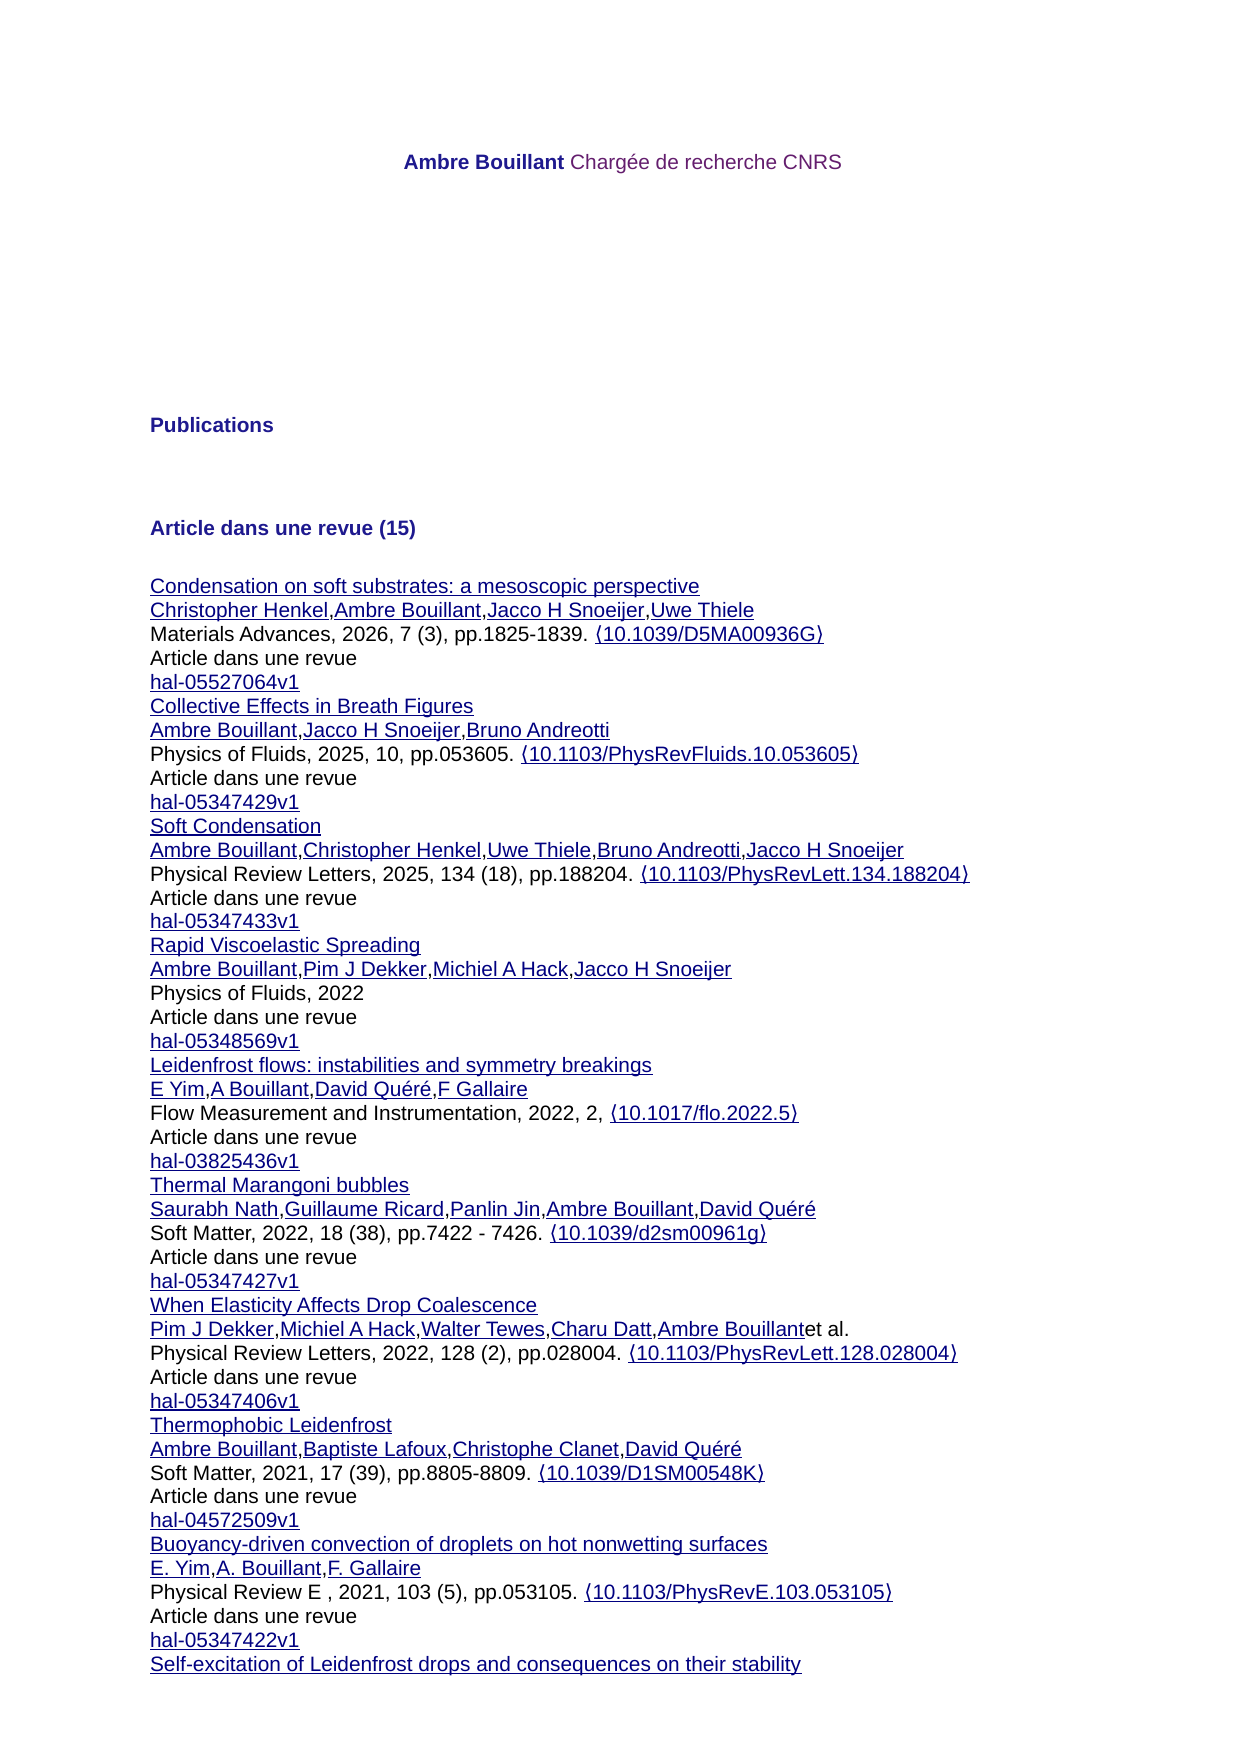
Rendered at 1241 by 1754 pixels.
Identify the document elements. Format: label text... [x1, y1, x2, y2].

table_cell Thermal Marangoni bubbles Saurabh Nath,Guillaume Ricard,Panlin Jin,Ambre Bouillant,David Quéré Soft Matter, 2022, 18 (38), pp.7422 - 7426. ⟨10.1039/d2sm00961g⟩ Article dans une revue hal-05347427v1 [150, 1173, 1090, 1293]
table_cell Buoyancy-driven convection of droplets on hot nonwetting surfaces E. Yim,A. Bouillant,F. Gallaire Physical Review E , 2021, 103 (5), pp.053105. ⟨10.1103/PhysRevE.103.053105⟩ Article dans une revue hal-05347422v1 [150, 1532, 1090, 1652]
table_cell Thermophobic Leidenfrost Ambre Bouillant,Baptiste Lafoux,Christophe Clanet,David Quéré Soft Matter, 2021, 17 (39), pp.8805-8809. ⟨10.1039/D1SM00548K⟩ Article dans une revue hal-04572509v1 [150, 1413, 1090, 1532]
table_cell When Elasticity Affects Drop Coalescence Pim J Dekker,Michiel A Hack,Walter Tewes,Charu Datt,Ambre Bouillantet al. Physical Review Letters, 2022, 128 (2), pp.028004. ⟨10.1103/PhysRevLett.128.028004⟩ Article dans une revue hal-05347406v1 [150, 1293, 1090, 1412]
subtitle Publications [150, 412, 1090, 436]
table_cell Rapid Viscoelastic Spreading Ambre Bouillant,Pim J Dekker,Michiel A Hack,Jacco H Snoeijer Physics of Fluids, 2022 Article dans une revue hal-05348569v1 [150, 933, 1090, 1053]
table_cell Leidenfrost flows: instabilities and symmetry breakings E Yim,A Bouillant,David Quéré,F Gallaire Flow Measurement and Instrumentation, 2022, 2, ⟨10.1017/flo.2022.5⟩ Article dans une revue hal-03825436v1 [150, 1053, 1090, 1173]
subtitle Ambre Bouillant Chargée de recherche CNRS [150, 150, 1090, 174]
table_cell Self-excitation of Leidenfrost drops and consequences on their stability [150, 1652, 1090, 1676]
subtitle Article dans une revue (15) [150, 516, 1090, 539]
table_header Condensation on soft substrates: a mesoscopic perspective Christopher Henkel,Ambre Bouillant,Jacco H Snoeijer,Uwe Thiele Materials Advances, 2026, 7 (3), pp.1825-1839. ⟨10.1039/D5MA00936G⟩ Article dans une revue hal-05527064v1 [150, 574, 1090, 694]
table_cell Soft Condensation Ambre Bouillant,Christopher Henkel,Uwe Thiele,Bruno Andreotti,Jacco H Snoeijer Physical Review Letters, 2025, 134 (18), pp.188204. ⟨10.1103/PhysRevLett.134.188204⟩ Article dans une revue hal-05347433v1 [150, 814, 1090, 933]
table_cell Collective Effects in Breath Figures Ambre Bouillant,Jacco H Snoeijer,Bruno Andreotti Physics of Fluids, 2025, 10, pp.053605. ⟨10.1103/PhysRevFluids.10.053605⟩ Article dans une revue hal-05347429v1 [150, 694, 1090, 813]
